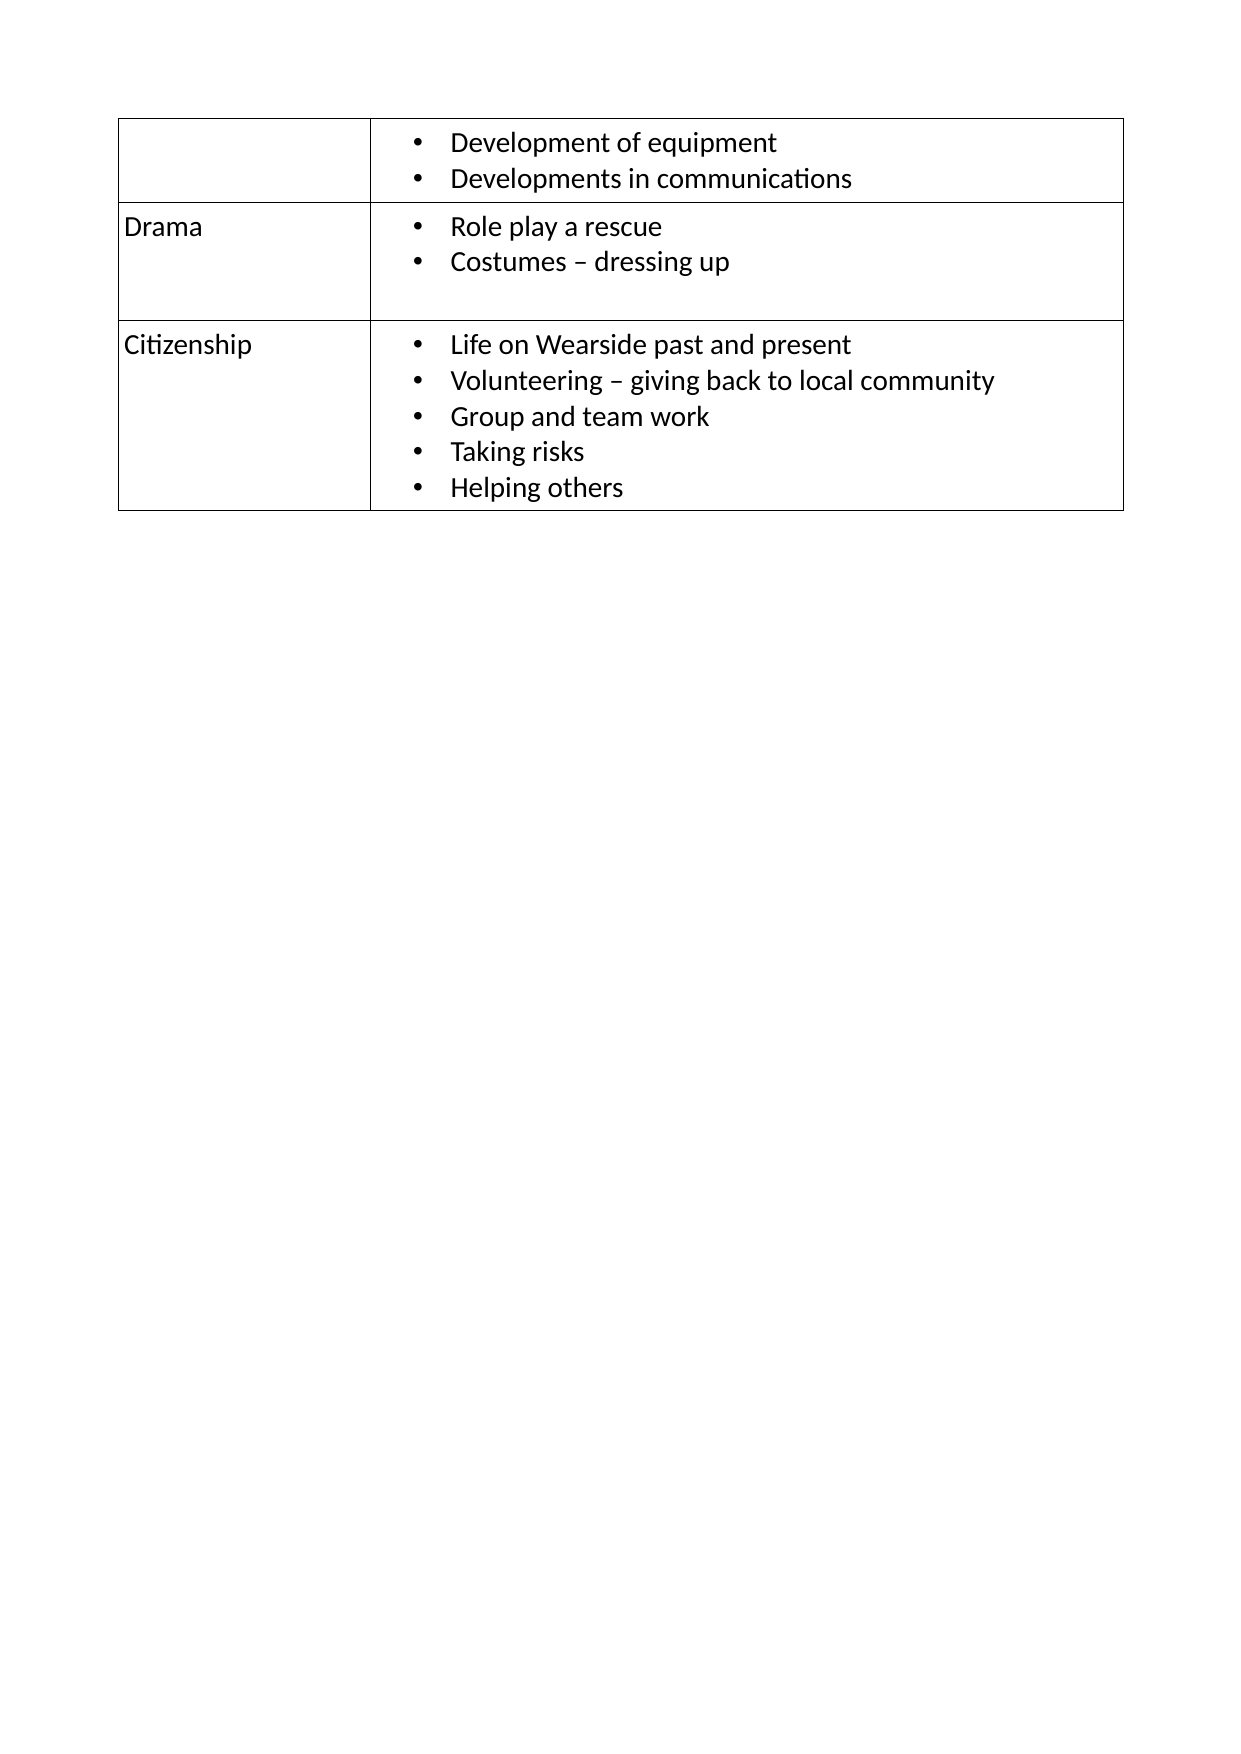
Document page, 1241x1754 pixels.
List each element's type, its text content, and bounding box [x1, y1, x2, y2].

table_cell [119, 119, 370, 201]
table_cell Life on Wearside past and present Volunteering – giving back to local community Group and team work Taking risks Helping others [371, 321, 1123, 510]
table_cell Citizenship [119, 321, 370, 510]
table_cell Textiles – uniforms/flags Structures – vehicle/watch house Development of equipment Developments in communications [371, 119, 1123, 201]
table_cell Drama [119, 203, 370, 320]
table_cell Role play a rescue Costumes – dressing up [371, 203, 1123, 320]
